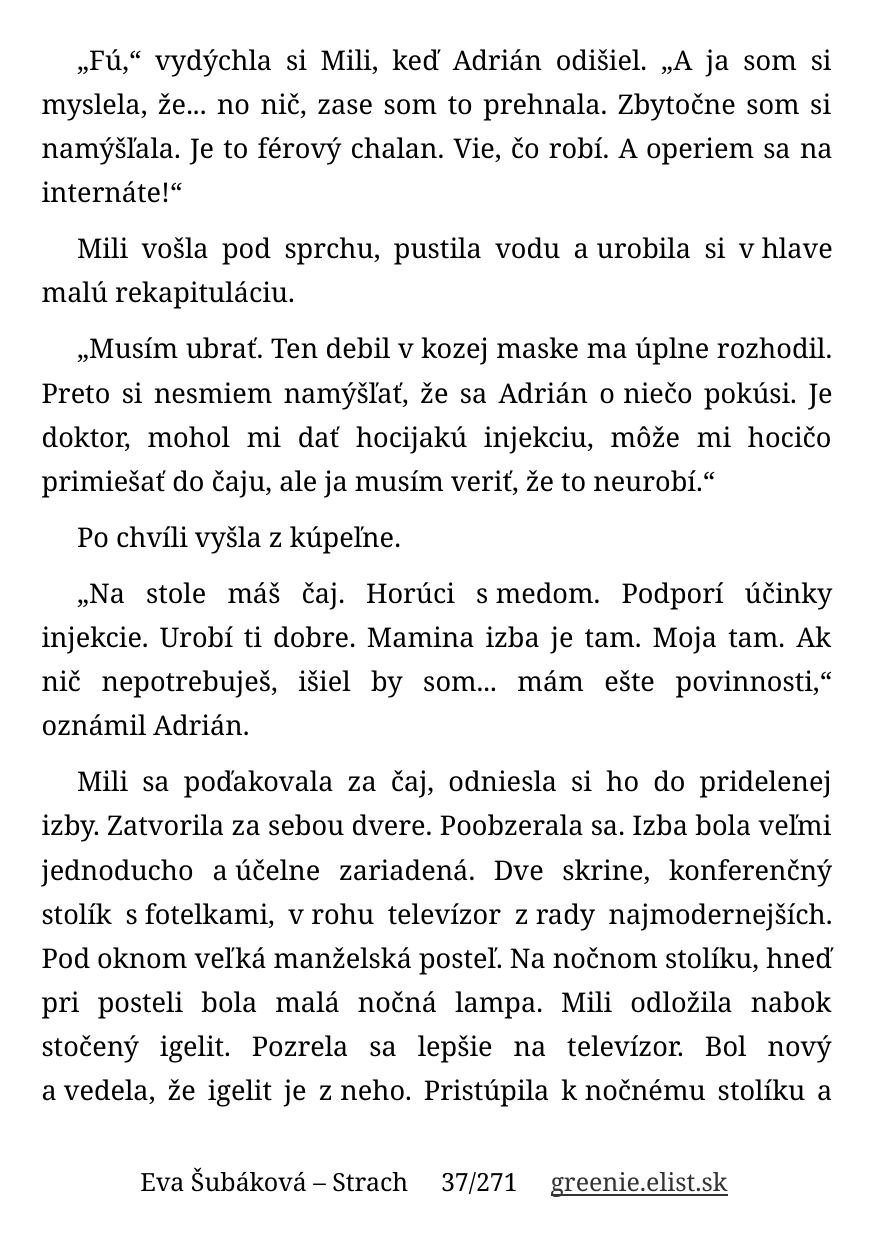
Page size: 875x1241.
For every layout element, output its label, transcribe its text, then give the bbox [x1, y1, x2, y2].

text Mili sa poďakovala za čaj, odniesla si ho do pridelenej izby. Zatvorila za sebou dvere. Poobzerala sa. Izba bola veľmi jednoducho a účelne zariadená. Dve skrine, konferenčný stolík s fotelkami, v rohu televízor z rady najmodernejších. Pod oknom veľká manželská posteľ. Na nočnom stolíku, hneď pri posteli bola malá nočná lampa. Mili odložila nabok stočený igelit. Pozrela sa lepšie na televízor. Bol nový a vedela, že igelit je z neho. Pristúpila k nočnému stolíku a [41, 763, 833, 1109]
text „Na stole máš čaj. Horúci s medom. Podporí účinky injekcie. Urobí ti dobre. Mamina izba je tam. Moja tam. Ak nič nepotrebuješ, išiel by som... mám ešte povinnosti,“ oznámil Adrián. [41, 574, 833, 744]
text „Fú,“ vydýchla si Mili, keď Adrián odišiel. „A ja som si myslela, že... no nič, zase som to prehnala. Zbytočne som si namýšľala. Je to férový chalan. Vie, čo robí. A operiem sa na internáte!“ [41, 41, 833, 211]
text „Musím ubrať. Ten debil v kozej maske ma úplne rozhodil. Preto si nesmiem namýšľať, že sa Adrián o niečo pokúsi. Je doktor, mohol mi dať hocijakú injekciu, môže mi hocičo primiešať do čaju, ale ja musím veriť, že to neurobí.“ [41, 330, 833, 499]
text Po chvíli vyšla z kúpeľne. [41, 518, 833, 555]
text Mili vošla pod sprchu, pustila vodu a urobila si v hlave malú rekapituláciu. [41, 230, 833, 311]
